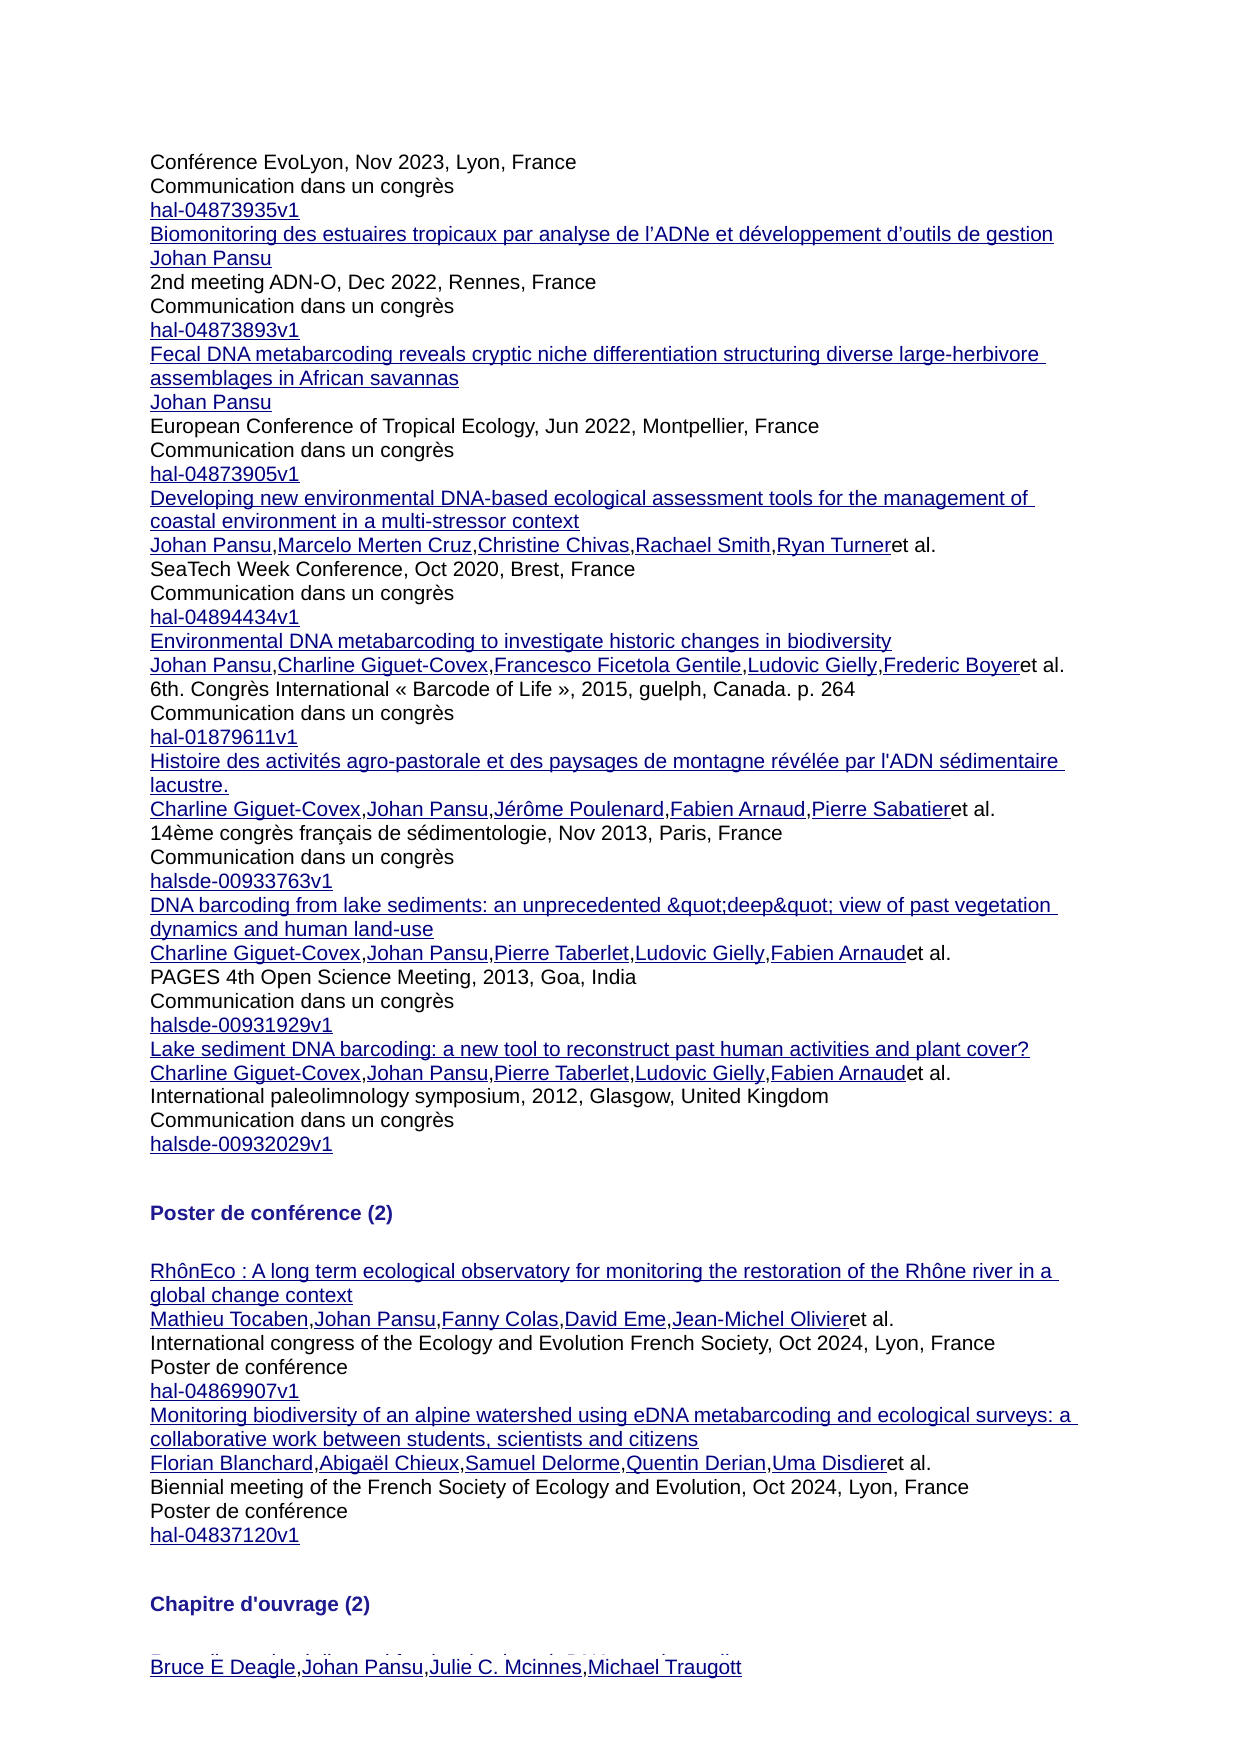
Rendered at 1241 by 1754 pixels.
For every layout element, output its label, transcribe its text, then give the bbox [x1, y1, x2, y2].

table_cell Monitoring biodiversity of an alpine watershed using eDNA metabarcoding and ecological surveys: a collaborative work between students, scientists and citizens Florian Blanchard,Abigaël Chieux,Samuel Delorme,Quentin Derian,Uma Disdieret al. Biennial meeting of the French Society of Ecology and Evolution, Oct 2024, Lyon, France Poster de conférence hal-04837120v1 [150, 1403, 1090, 1547]
table_header Revealing animal diet and food-webs though DNA metabarcoding Bruce E Deagle,Johan Pansu,Julie C. Mcinnes,Michael Traugott Applied Environmental Genomics, 2023 Chapitre d'ouvrage hal-04872818v1 [150, 1650, 1090, 1679]
table_cell Conférence EvoLyon, Nov 2023, Lyon, France Communication dans un congrès hal-04873935v1 [150, 150, 1090, 222]
table_cell Lake sediment DNA barcoding: a new tool to reconstruct past human activities and plant cover? Charline Giguet-Covex,Johan Pansu,Pierre Taberlet,Ludovic Gielly,Fabien Arnaudet al. International paleolimnology symposium, 2012, Glasgow, United Kingdom Communication dans un congrès halsde-00932029v1 [150, 1036, 1090, 1156]
table_cell Fecal DNA metabarcoding reveals cryptic niche differentiation structuring diverse large-herbivore assemblages in African savannas Johan Pansu European Conference of Tropical Ecology, Jun 2022, Montpellier, France Communication dans un congrès hal-04873905v1 [150, 342, 1090, 485]
subtitle Poster de conférence (2) [150, 1201, 1090, 1225]
table_cell Developing new environmental DNA-based ecological assessment tools for the management of coastal environment in a multi-stressor context Johan Pansu,Marcelo Merten Cruz,Christine Chivas,Rachael Smith,Ryan Turneret al. SeaTech Week Conference, Oct 2020, Brest, France Communication dans un congrès hal-04894434v1 [150, 485, 1090, 629]
table_header RhônEco : A long term ecological observatory for monitoring the restoration of the Rhône river in a global change context Mathieu Tocaben,Johan Pansu,Fanny Colas,David Eme,Jean-Michel Olivieret al. International congress of the Ecology and Evolution French Society, Oct 2024, Lyon, France Poster de conférence hal-04869907v1 [150, 1259, 1090, 1403]
table_cell Biomonitoring des estuaires tropicaux par analyse de l’ADNe et développement d’outils de gestion Johan Pansu 2nd meeting ADN-O, Dec 2022, Rennes, France Communication dans un congrès hal-04873893v1 [150, 222, 1090, 342]
subtitle Chapitre d'ouvrage (2) [150, 1592, 1090, 1616]
table_cell Environmental DNA metabarcoding to investigate historic changes in biodiversity Johan Pansu,Charline Giguet-Covex,Francesco Ficetola Gentile,Ludovic Gielly,Frederic Boyeret al. 6th. Congrès International « Barcode of Life », 2015, guelph, Canada. p. 264 Communication dans un congrès hal-01879611v1 [150, 629, 1090, 749]
table_cell Histoire des activités agro-pastorale et des paysages de montagne révélée par l'ADN sédimentaire lacustre. Charline Giguet-Covex,Johan Pansu,Jérôme Poulenard,Fabien Arnaud,Pierre Sabatieret al. 14ème congrès français de sédimentologie, Nov 2013, Paris, France Communication dans un congrès halsde-00933763v1 [150, 749, 1090, 893]
table_cell DNA barcoding from lake sediments: an unprecedented &quot;deep&quot; view of past vegetation dynamics and human land-use Charline Giguet-Covex,Johan Pansu,Pierre Taberlet,Ludovic Gielly,Fabien Arnaudet al. PAGES 4th Open Science Meeting, 2013, Goa, India Communication dans un congrès halsde-00931929v1 [150, 893, 1090, 1036]
